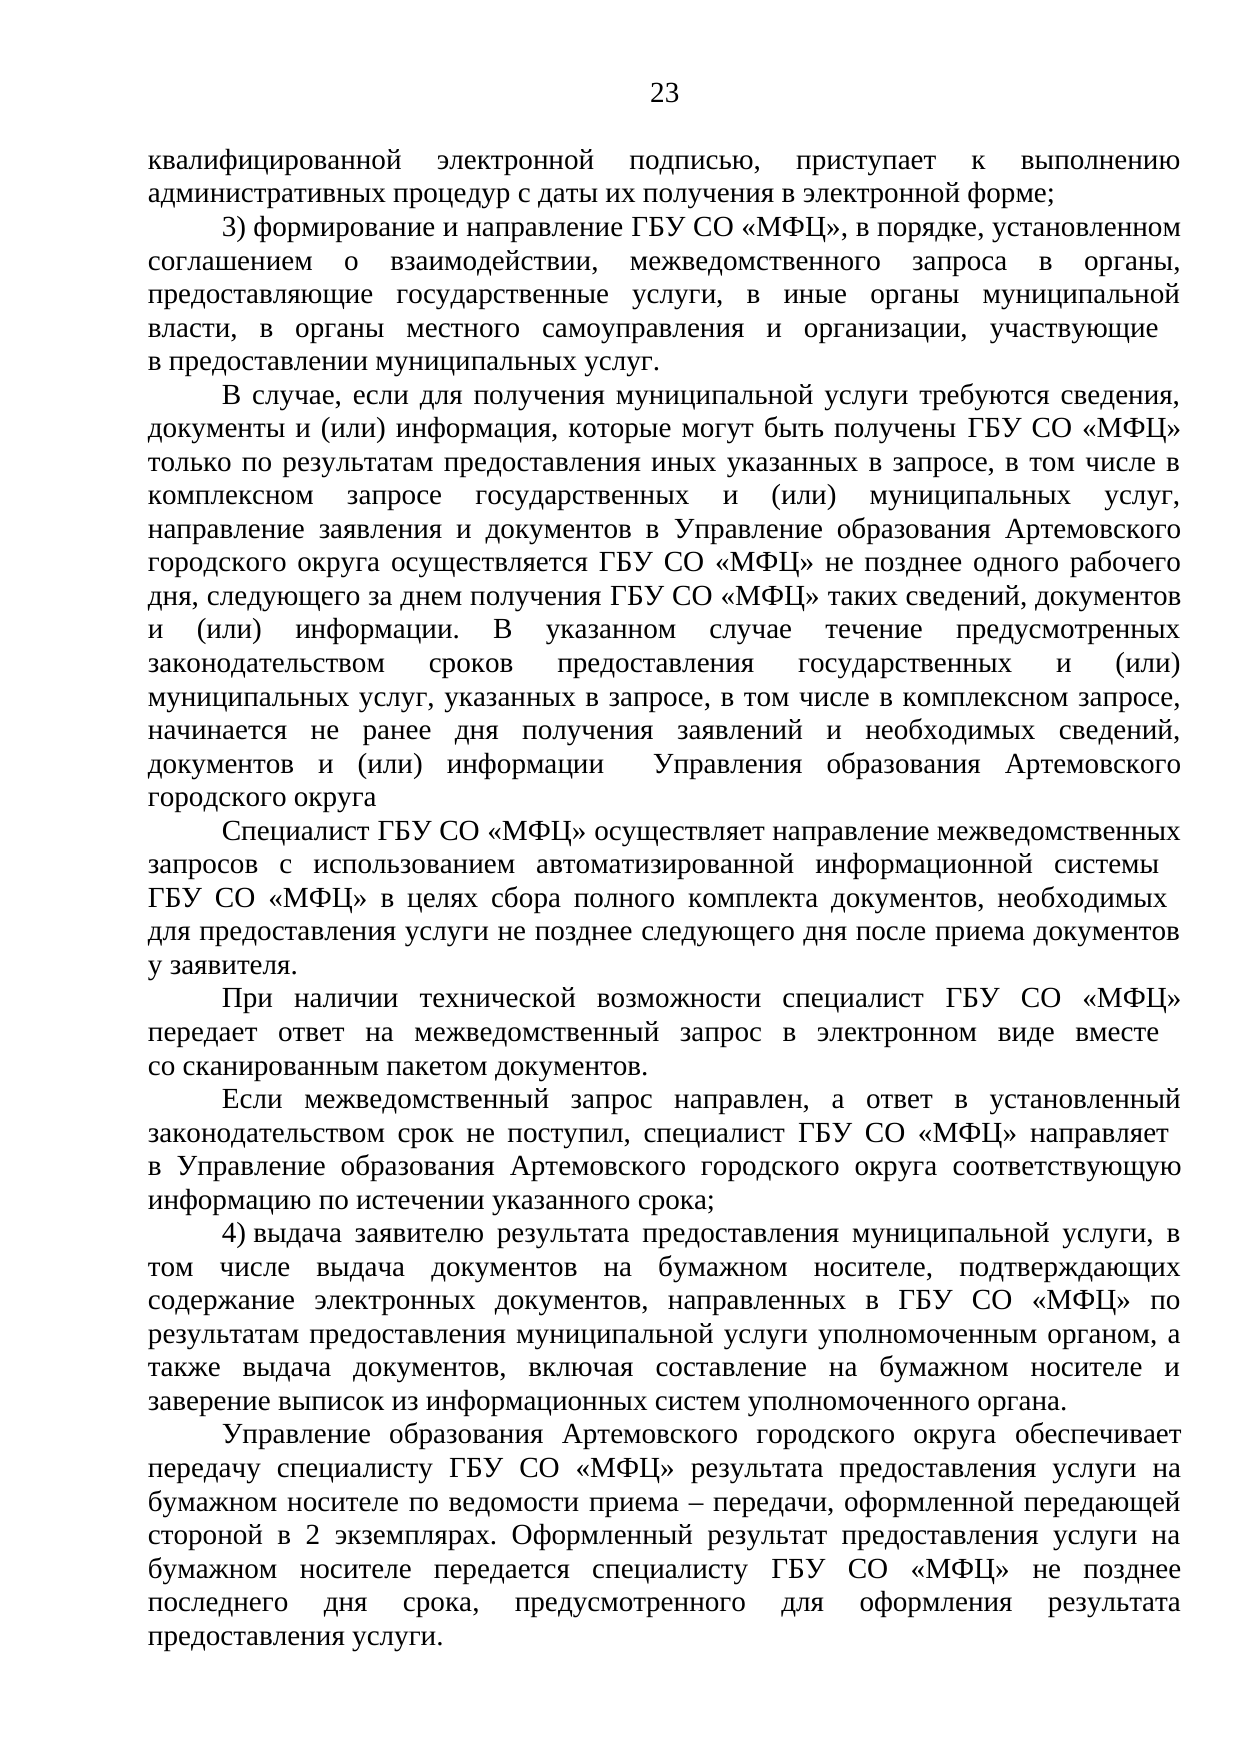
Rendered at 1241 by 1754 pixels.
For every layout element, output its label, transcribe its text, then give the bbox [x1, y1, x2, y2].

text При наличии технической возможности специалист ГБУ СО «МФЦ» передает ответ на межведомственный запрос в электронном виде вместе со сканированным пакетом документов. [148, 981, 1181, 1081]
text Специалист ГБУ СО «МФЦ» осуществляет направление межведомственных запросов с использованием автоматизированной информационной системы ГБУ СО «МФЦ» в целях сбора полного комплекта документов, необходимых для предоставления услуги не позднее следующего дня после приема документов у заявителя. [148, 813, 1181, 981]
text В случае, если для получения муниципальной услуги требуются сведения, документы и (или) информация, которые могут быть получены ГБУ СО «МФЦ» только по результатам предоставления иных указанных в запросе, в том числе в комплексном запросе государственных и (или) муниципальных услуг, направление заявления и документов в Управление образования Артемовского городского округа осуществляется ГБУ СО «МФЦ» не позднее одного рабочего дня, следующего за днем получения ГБУ СО «МФЦ» таких сведений, документов и (или) информации. В указанном случае течение предусмотренных законодательством сроков предоставления государственных и (или) муниципальных услуг, указанных в запросе, в том числе в комплексном запросе, начинается не ранее дня получения заявлений и необходимых сведений, документов и (или) информации Управления образования Артемовского городского округа [148, 377, 1181, 813]
text Управление образования Артемовского городского округа обеспечивает передачу специалисту ГБУ СО «МФЦ» результата предоставления услуги на бумажном носителе по ведомости приема – передачи, оформленной передающей стороной в 2 экземплярах. Оформленный результат предоставления услуги на бумажном носителе передается специалисту ГБУ СО «МФЦ» не позднее последнего дня срока, предусмотренного для оформления результата предоставления услуги. [148, 1417, 1181, 1651]
text Если межведомственный запрос направлен, а ответ в установленный законодательством срок не поступил, специалист ГБУ СО «МФЦ» направляет в Управление образования Артемовского городского округа соответствующую информацию по истечении указанного срока; [148, 1081, 1181, 1215]
text 4) выдача заявителю результата предоставления муниципальной услуги, в том числе выдача документов на бумажном носителе, подтверждающих содержание электронных документов, направленных в ГБУ СО «МФЦ» по результатам предоставления муниципальной услуги уполномоченным органом, а также выдача документов, включая составление на бумажном носителе и заверение выписок из информационных систем уполномоченного органа. [148, 1215, 1181, 1417]
text 3) формирование и направление ГБУ СО «МФЦ», в порядке, установленном соглашением о взаимодействии, межведомственного запроса в органы, предоставляющие государственные услуги, в иные органы муниципальной власти, в органы местного самоуправления и организации, участвующие в предоставлении муниципальных услуг. [148, 209, 1181, 377]
text квалифицированной электронной подписью, приступает к выполнению административных процедур с даты их получения в электронной форме; [148, 142, 1181, 209]
